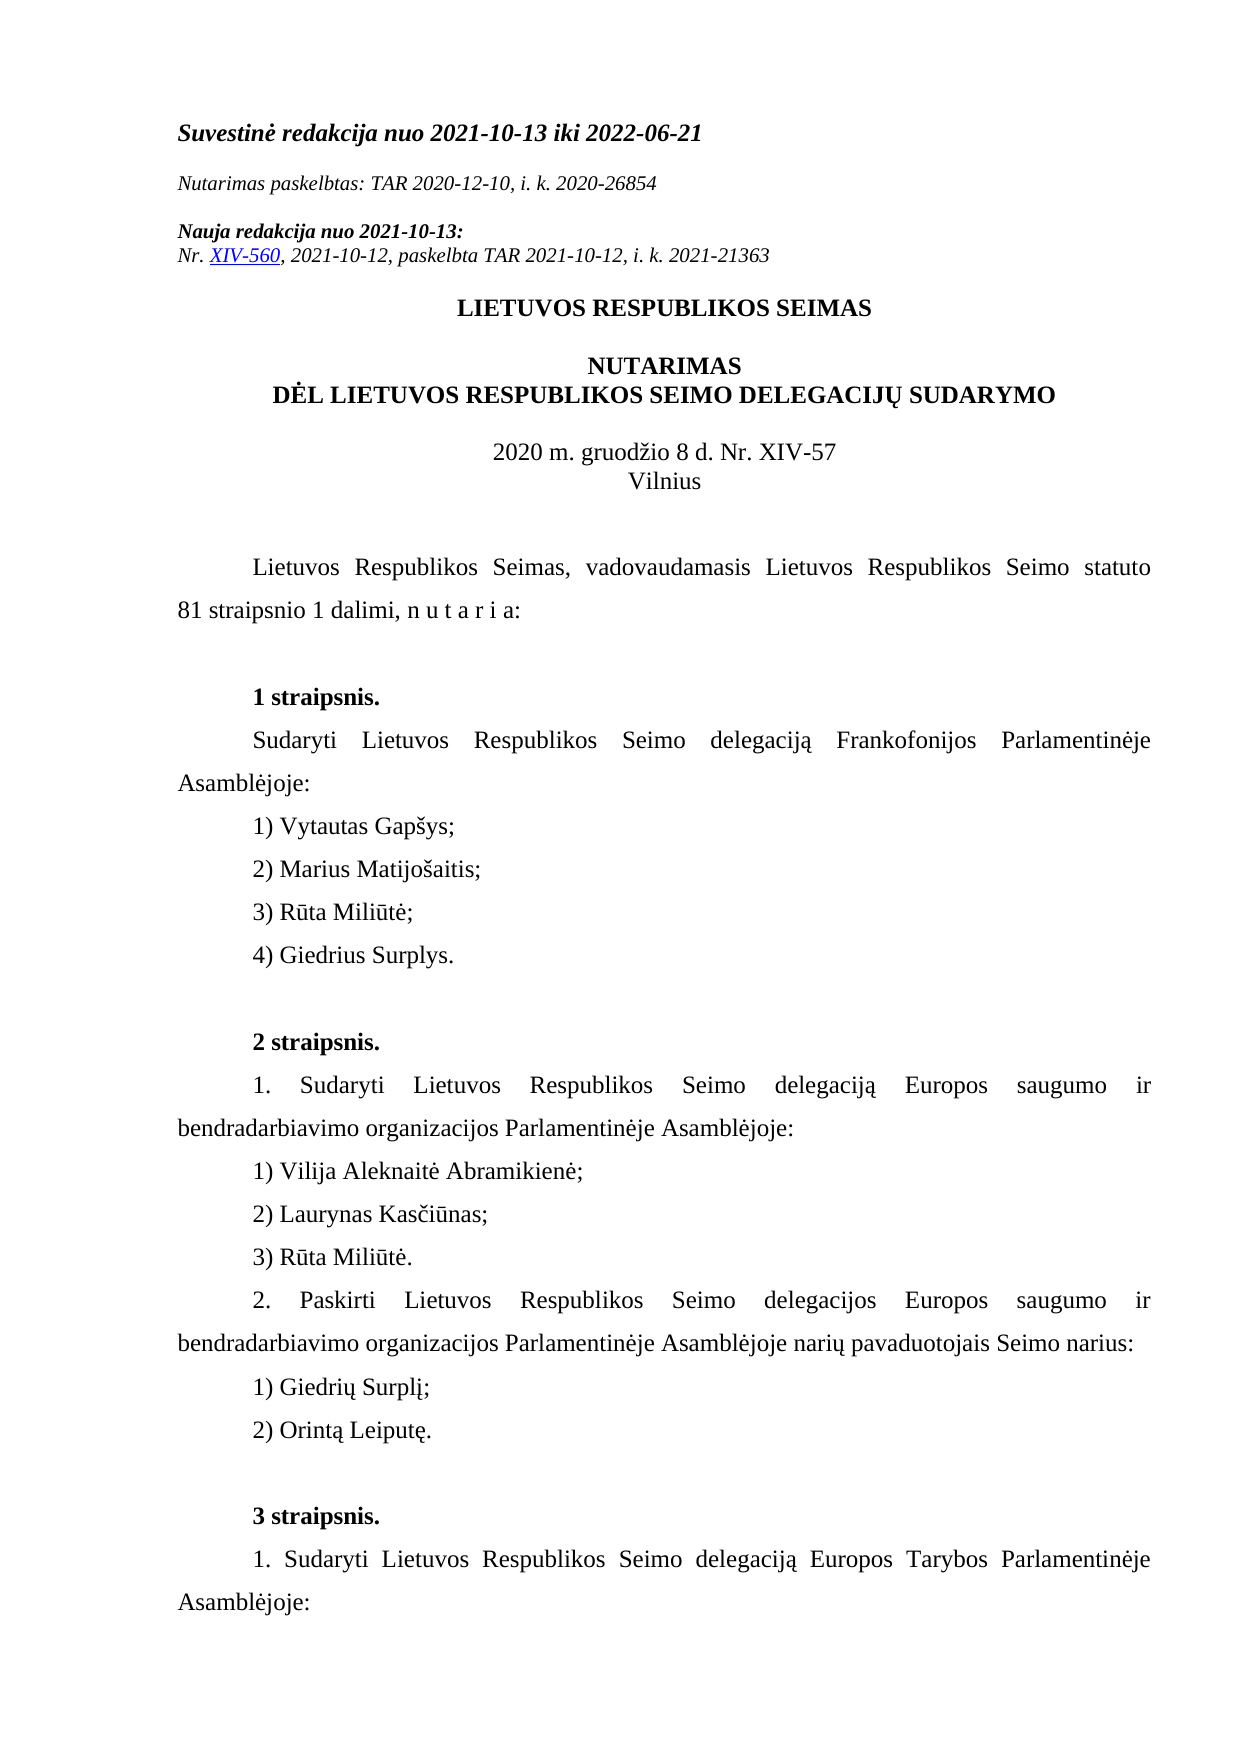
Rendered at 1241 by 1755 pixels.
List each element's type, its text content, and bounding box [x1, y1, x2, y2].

text Sudaryti Lietuvos Respublikos Seimo delegaciją Frankofonijos Parlamentinėje Asamblėjoje: [177, 725, 1152, 797]
text 1. Sudaryti Lietuvos Respublikos Seimo delegaciją Europos Tarybos Parlamentinėje Asamblėjoje: [177, 1544, 1152, 1616]
text NUTARIMAS [177, 351, 1152, 380]
text 3 straipsnis. [177, 1501, 1152, 1530]
text 1) Vilija Aleknaitė Abramikienė; [177, 1156, 1152, 1185]
text 2) Laurynas Kasčiūnas; [177, 1199, 1152, 1228]
text 3) Rūta Miliūtė. [177, 1242, 1152, 1271]
text LIETUVOS RESPUBLIKOS SEIMAS [177, 293, 1152, 322]
text 2. Paskirti Lietuvos Respublikos Seimo delegacijos Europos saugumo ir bendradarbiavimo organizacijos Parlamentinėje Asamblėjoje narių pavaduotojais Seimo narius: [177, 1285, 1152, 1357]
text Suvestinė redakcija nuo 2021-10-13 iki 2022-06-21 [177, 118, 1152, 147]
text Nr. XIV-560, 2021-10-12, paskelbta TAR 2021-10-12, i. k. 2021-21363 [177, 243, 1152, 267]
text 3) Rūta Miliūtė; [177, 897, 1152, 926]
text 1. Sudaryti Lietuvos Respublikos Seimo delegaciją Europos saugumo ir bendradarbiavimo organizacijos Parlamentinėje Asamblėjoje: [177, 1070, 1152, 1142]
text 2020 m. gruodžio 8 d. Nr. XIV-57 [177, 437, 1152, 466]
text Lietuvos Respublikos Seimas, vadovaudamasis Lietuvos Respublikos Seimo statuto 81 straipsnio 1 dalimi, nutaria: [177, 552, 1152, 624]
text Vilnius [177, 466, 1152, 495]
text 1 straipsnis. [177, 682, 1152, 710]
text 1) Giedrių Surplį; [177, 1372, 1152, 1400]
text 2 straipsnis. [177, 1027, 1152, 1055]
text 2) Orintą Leiputę. [177, 1415, 1152, 1443]
text Nutarimas paskelbtas: TAR 2020-12-10, i. k. 2020-26854 [177, 171, 1152, 195]
text 1) Vytautas Gapšys; [177, 811, 1152, 840]
text Nauja redakcija nuo 2021-10-13: [177, 219, 1152, 243]
text 4) Giedrius Surplys. [177, 940, 1152, 969]
text 2) Marius Matijošaitis; [177, 854, 1152, 883]
text DĖL LIETUVOS RESPUBLIKOS SEIMO delegacijų sudarymo [177, 380, 1152, 408]
